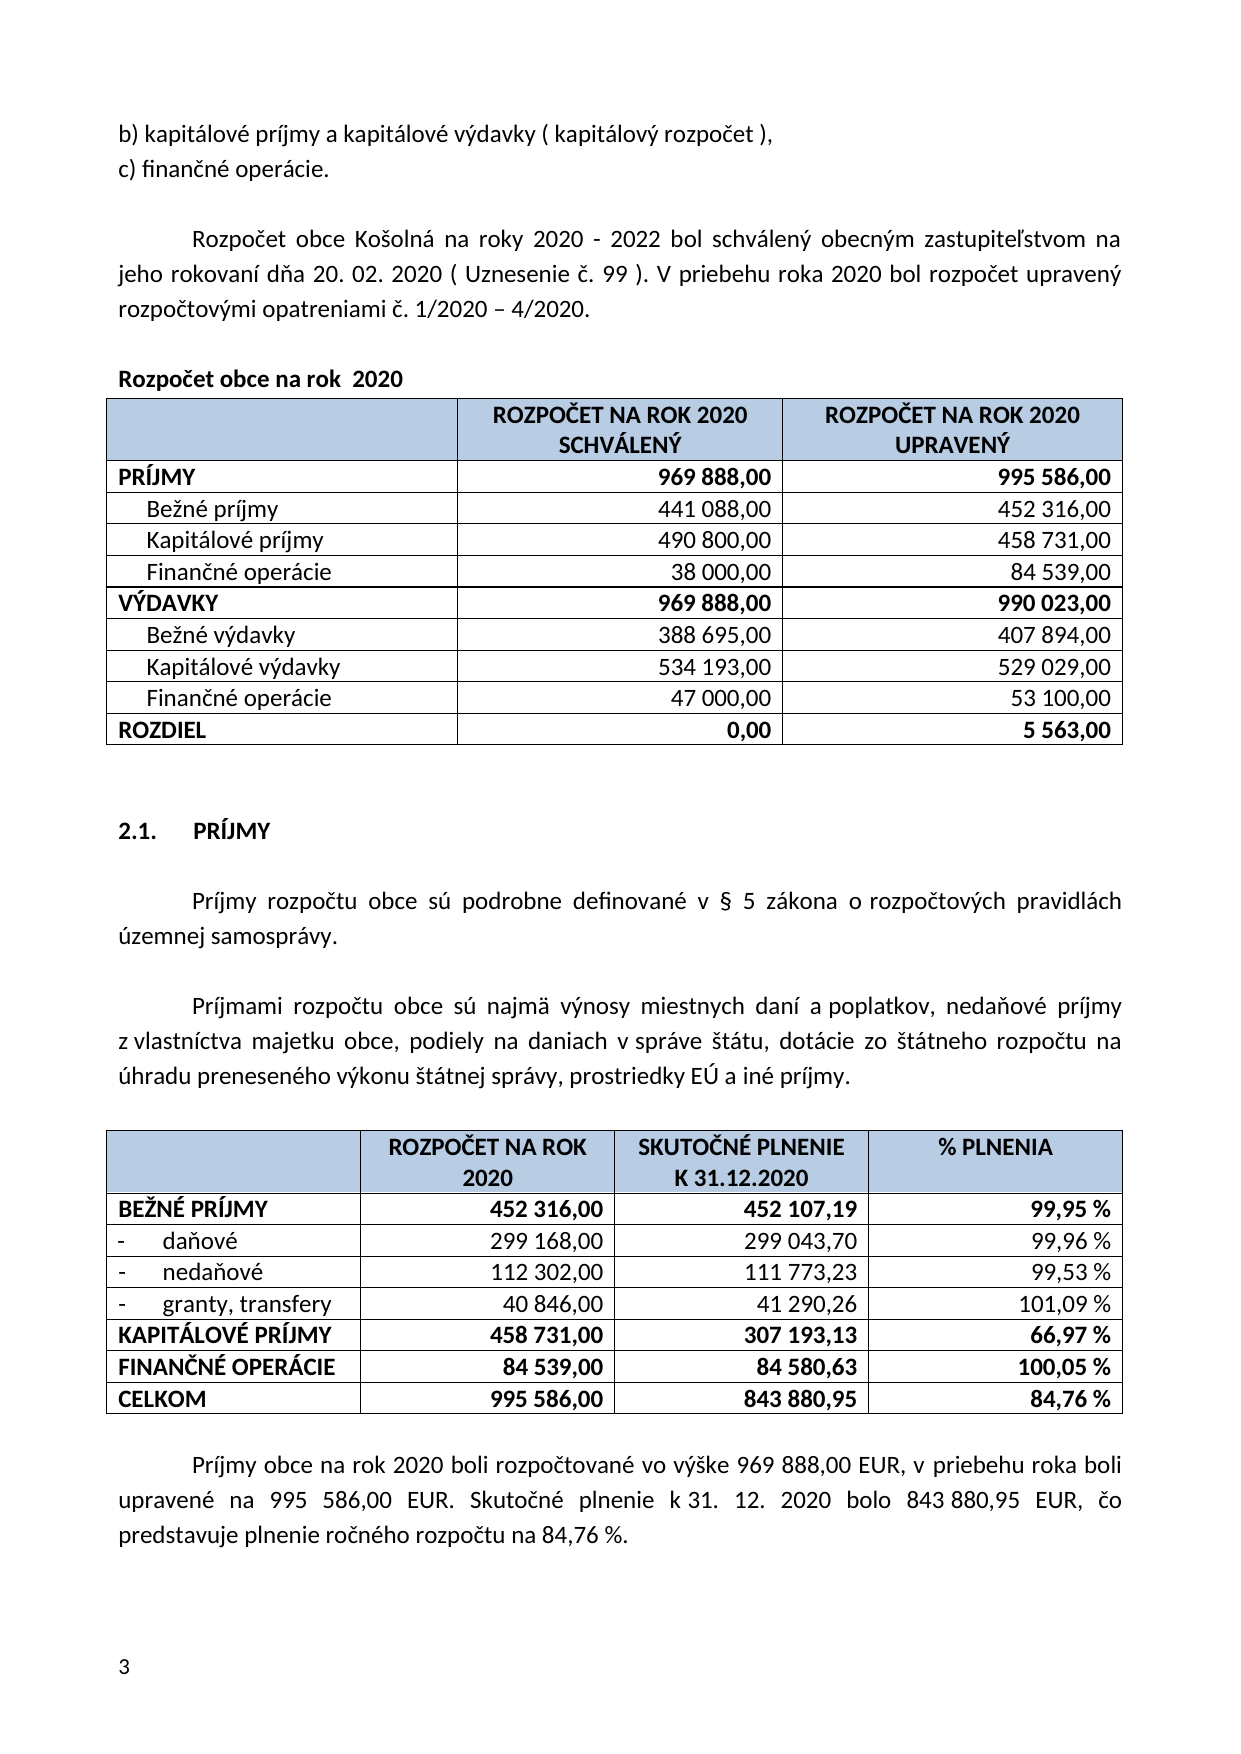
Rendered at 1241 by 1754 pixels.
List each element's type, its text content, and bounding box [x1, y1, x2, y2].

table_cell 111 773,23 [615, 1257, 868, 1287]
table_cell 299 168,00 [361, 1225, 614, 1256]
table_header SKUTOČNÉ PLNENIE K 31.12.2020 [615, 1131, 868, 1192]
table_cell ROZDIEL [107, 714, 457, 744]
table_cell 100,05 % [869, 1351, 1122, 1382]
text Rozpočet obce Košolná na roky 2020 - 2022 bol schválený obecným zastupiteľstvom na jeho rokovaní dňa 20. 02. 2020 ( Uznesenie č. 99 ). V priebehu roka 2020 bol rozpočet upravený rozpočtovými opatreniami č. 1/2020 – 4/2020. [118, 223, 1122, 324]
table_cell 441 088,00 [458, 493, 782, 523]
text c) finančné operácie. [118, 153, 1122, 184]
table_cell 101,09 % [869, 1288, 1122, 1319]
table_cell 534 193,00 [458, 651, 782, 681]
table_cell 299 043,70 [615, 1225, 868, 1256]
table_cell 84 580,63 [615, 1351, 868, 1382]
text Príjmami rozpočtu obce sú najmä výnosy miestnych daní a poplatkov, nedaňové príjmy z vlastníctva majetku obce, podiely na daniach v správe štátu, dotácie zo štátneho rozpočtu na úhradu preneseného výkonu štátnej správy, prostriedky EÚ a iné príjmy. [118, 990, 1122, 1091]
table_cell KAPITÁLOVÉ PRÍJMY [107, 1320, 360, 1350]
table_cell daňové [107, 1225, 360, 1256]
list PRÍJMY [118, 815, 1122, 846]
table_header [107, 399, 457, 460]
table_cell Kapitálové príjmy [107, 524, 457, 555]
table_cell 40 846,00 [361, 1288, 614, 1319]
table_cell 99,53 % [869, 1257, 1122, 1287]
table_cell 458 731,00 [361, 1320, 614, 1350]
table_cell 84,76 % [869, 1383, 1122, 1413]
table_cell 112 302,00 [361, 1257, 614, 1287]
text Príjmy obce na rok 2020 boli rozpočtované vo výške 969 888,00 EUR, v priebehu roka boli upravené na 995 586,00 EUR. Skutočné plnenie k 31. 12. 2020 bolo 843 880,95 EUR, čo predstavuje plnenie ročného rozpočtu na 84,76 %. [118, 1449, 1122, 1550]
table_cell 843 880,95 [615, 1383, 868, 1413]
table_cell Kapitálové výdavky [107, 651, 457, 681]
table_cell 47 000,00 [458, 682, 782, 713]
table_cell 41 290,26 [615, 1288, 868, 1319]
table_cell 0,00 [458, 714, 782, 744]
table_cell Bežné príjmy [107, 493, 457, 523]
table_cell 53 100,00 [783, 682, 1122, 713]
table_cell Finančné operácie [107, 556, 457, 586]
table_cell 452 316,00 [361, 1194, 614, 1224]
table_cell 307 193,13 [615, 1320, 868, 1350]
table_header ROZPOČET NA ROK 2020 [361, 1131, 614, 1192]
table_cell 969 888,00 [458, 588, 782, 618]
table_cell 969 888,00 [458, 461, 782, 492]
table_cell 529 029,00 [783, 651, 1122, 681]
table_header % PLNENIA [869, 1131, 1122, 1192]
table_cell Bežné výdavky [107, 619, 457, 649]
table_cell 84 539,00 [783, 556, 1122, 586]
table_cell 99,95 % [869, 1194, 1122, 1224]
table_cell Finančné operácie [107, 682, 457, 713]
table_header ROZPOČET NA ROK 2020 SCHVÁLENÝ [458, 399, 782, 460]
text Rozpočet obce na rok 2020 [118, 363, 1122, 394]
table_cell BEŽNÉ PRÍJMY [107, 1194, 360, 1224]
table_cell 995 586,00 [361, 1383, 614, 1413]
table_cell 452 107,19 [615, 1194, 868, 1224]
table_cell 38 000,00 [458, 556, 782, 586]
table_cell FINANČNÉ OPERÁCIE [107, 1351, 360, 1382]
text b) kapitálové príjmy a kapitálové výdavky ( kapitálový rozpočet ), [118, 118, 1122, 149]
table_cell 388 695,00 [458, 619, 782, 649]
table_header [107, 1131, 360, 1192]
table_cell 458 731,00 [783, 524, 1122, 555]
table_cell 452 316,00 [783, 493, 1122, 523]
table_cell 990 023,00 [783, 588, 1122, 618]
table_cell granty, transfery [107, 1288, 360, 1319]
table_cell VÝDAVKY [107, 588, 457, 618]
table_cell 99,96 % [869, 1225, 1122, 1256]
table_cell 5 563,00 [783, 714, 1122, 744]
table_cell CELKOM [107, 1383, 360, 1413]
table_cell PRÍJMY [107, 461, 457, 492]
text Príjmy rozpočtu obce sú podrobne definované v § 5 zákona o rozpočtových pravidlách územnej samosprávy. [118, 885, 1122, 951]
table_cell 84 539,00 [361, 1351, 614, 1382]
table_cell 66,97 % [869, 1320, 1122, 1350]
table_cell 407 894,00 [783, 619, 1122, 649]
table_header ROZPOČET NA ROK 2020 UPRAVENÝ [783, 399, 1122, 460]
table_cell nedaňové [107, 1257, 360, 1287]
table_cell 995 586,00 [783, 461, 1122, 492]
table_cell 490 800,00 [458, 524, 782, 555]
